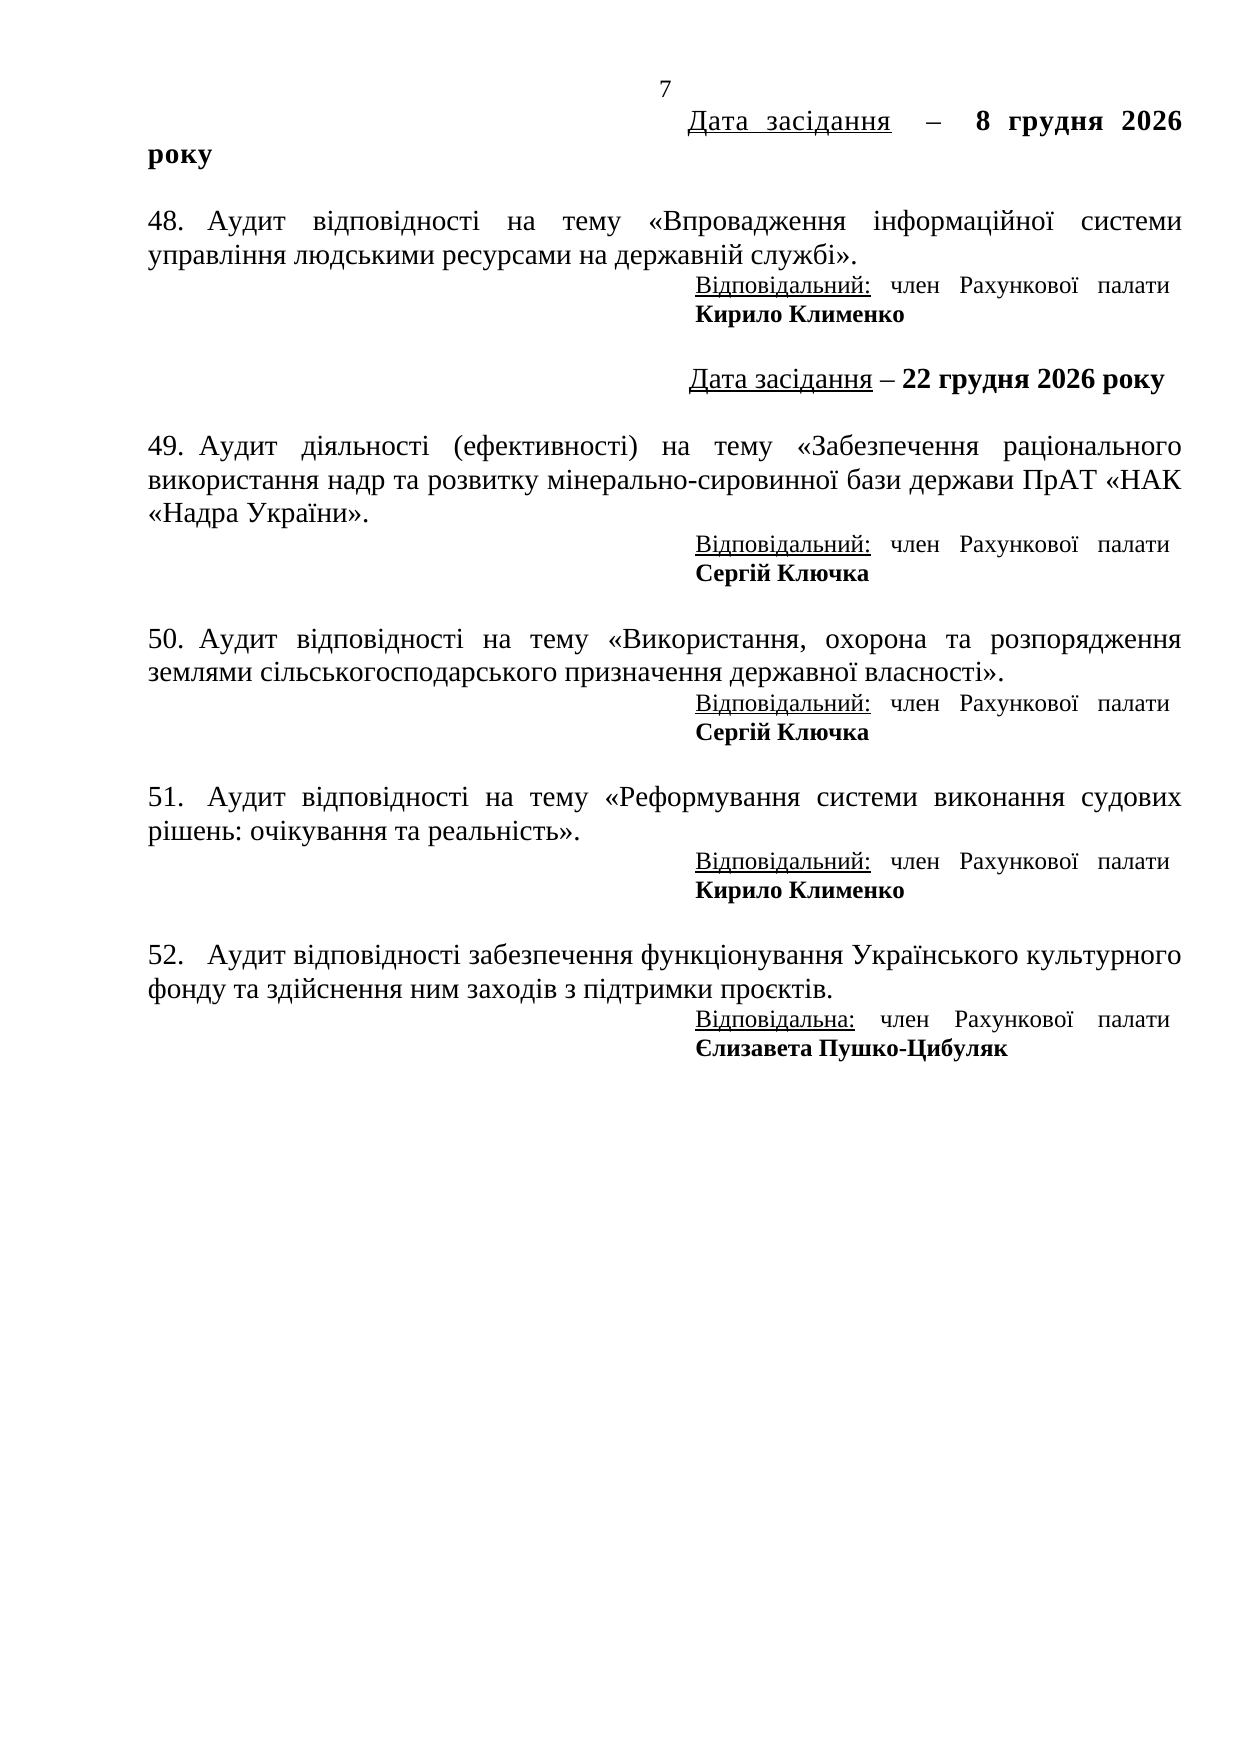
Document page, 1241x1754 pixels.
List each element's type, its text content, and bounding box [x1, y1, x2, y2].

table_header Відповідальний: член Рахункової палати Кирило Клименко [684, 846, 1181, 904]
table_header [159, 846, 684, 904]
list Аудит діяльності (ефективності) на тему «Забезпечення раціонального використання надр та розвитку мінерально-сировинної бази держави ПрАТ «НАК «Надра України». [148, 428, 1182, 529]
table_header [159, 529, 684, 587]
table_header [159, 270, 684, 328]
table_header [159, 1004, 684, 1062]
table_header [159, 688, 684, 746]
list Аудит відповідності на тему «Впровадження інформаційної системи управління людськими ресурсами на державній службі». [148, 203, 1182, 270]
list Аудит відповідності забезпечення функціонування Українського культурного фонду та здійснення ним заходів з підтримки проєктів. [148, 937, 1182, 1004]
text Дата засідання – 8 грудня 2026 року [148, 103, 1182, 170]
table_header Відповідальний: член Рахункової палати Сергій Ключка [684, 529, 1181, 587]
table_header Відповідальний: член Рахункової палати Сергій Ключка [684, 688, 1181, 746]
table_header Відповідальний: член Рахункової палати Кирило Клименко [684, 270, 1181, 328]
text Дата засідання – 22 грудня 2026 року [148, 361, 1182, 395]
list Аудит відповідності на тему «Реформування системи виконання судових рішень: очікування та реальність». [148, 779, 1182, 846]
list Аудит відповідності на тему «Використання, охорона та розпорядження землями сільськогосподарського призначення державної власності». [148, 621, 1182, 688]
